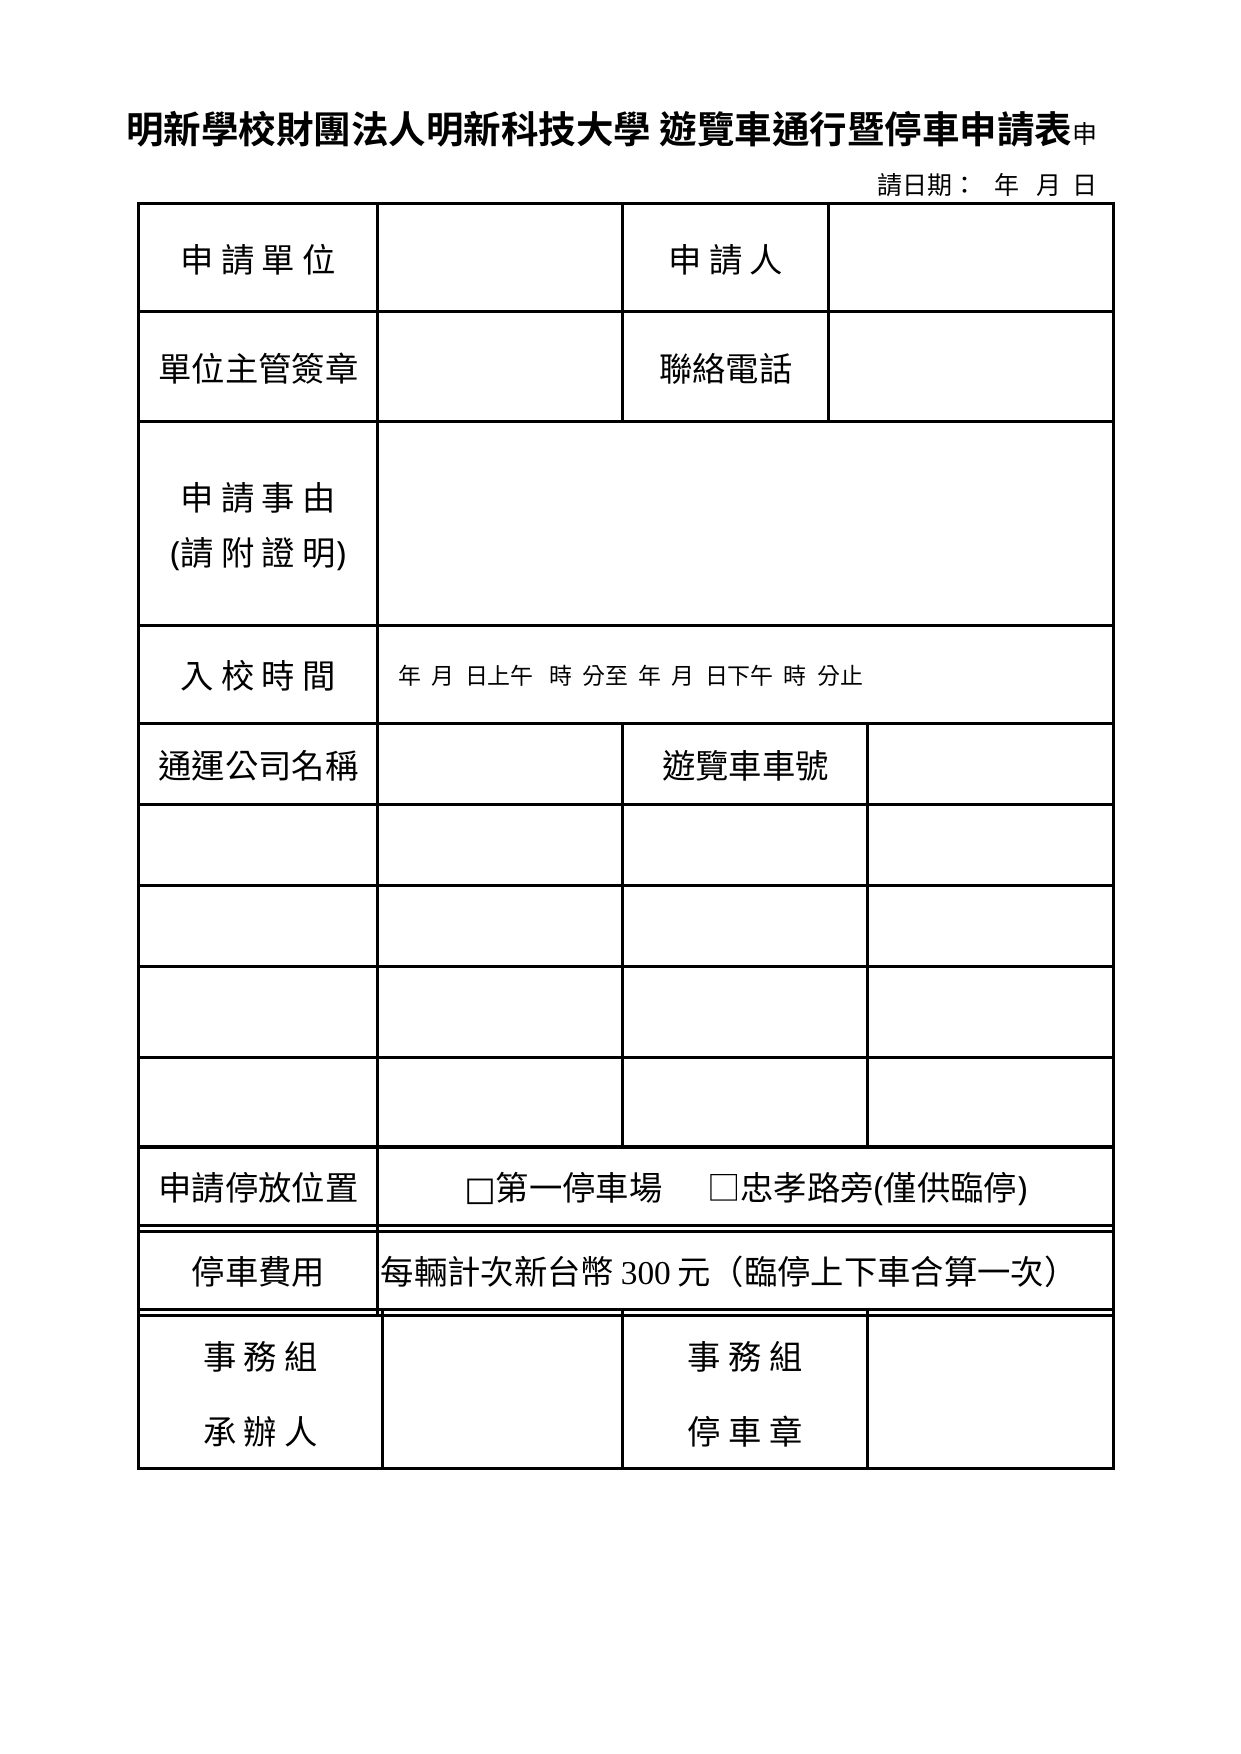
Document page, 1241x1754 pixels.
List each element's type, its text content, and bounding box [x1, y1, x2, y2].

table_cell [379, 1059, 621, 1145]
table_header 申 請 單 位 [140, 205, 376, 310]
table_cell 事 務 組 承 辦 人 [140, 1317, 381, 1467]
table_cell [379, 968, 621, 1056]
table_cell 遊覽車車號 [624, 725, 866, 803]
table_cell 聯絡電話 [624, 313, 827, 420]
table_cell 通運公司名稱 [140, 725, 376, 803]
table_cell 單位主管簽章 [140, 313, 376, 420]
table_cell [869, 806, 1112, 884]
table_cell 停車費用 [140, 1233, 376, 1308]
table_cell 每輛計次新台幣300元（臨停上下車合算一次） [379, 1233, 1112, 1308]
table_cell [140, 887, 376, 964]
table_cell [869, 1317, 1112, 1467]
table_cell [379, 887, 621, 964]
table_cell [830, 313, 1112, 420]
table_cell [869, 968, 1112, 1056]
table_cell [869, 1059, 1112, 1145]
table_cell [624, 887, 866, 964]
table_cell [624, 1059, 866, 1145]
table_cell 事 務 組 停 車 章 [624, 1317, 866, 1467]
table_cell □第一停車場 □忠孝路旁(僅供臨停) [379, 1149, 1112, 1223]
table_cell [869, 725, 1112, 803]
table_cell 年 月 日上午 時 分至 年 月 日下午 時 分止 [379, 627, 1112, 722]
text 明新學校財團法人明新科技大學 遊覽車通行暨停車申請表申請日期： 年 月 日 [118, 89, 1097, 202]
table_cell [869, 887, 1112, 964]
table_header [379, 205, 621, 310]
table_cell [140, 968, 376, 1056]
table_header 申 請 人 [624, 205, 827, 310]
table_cell 入 校 時 間 [140, 627, 376, 722]
table_cell [379, 313, 621, 420]
table_cell 申請停放位置 [140, 1149, 376, 1223]
table_cell [379, 806, 621, 884]
table_cell [140, 806, 376, 884]
table_cell [379, 725, 621, 803]
table_cell [624, 968, 866, 1056]
table_cell [384, 1317, 621, 1467]
table_header [830, 205, 1112, 310]
table_cell [379, 423, 1112, 623]
table_cell [140, 1059, 376, 1145]
table_cell [624, 806, 866, 884]
table_cell 申 請 事 由 (請 附 證 明) [140, 423, 376, 623]
